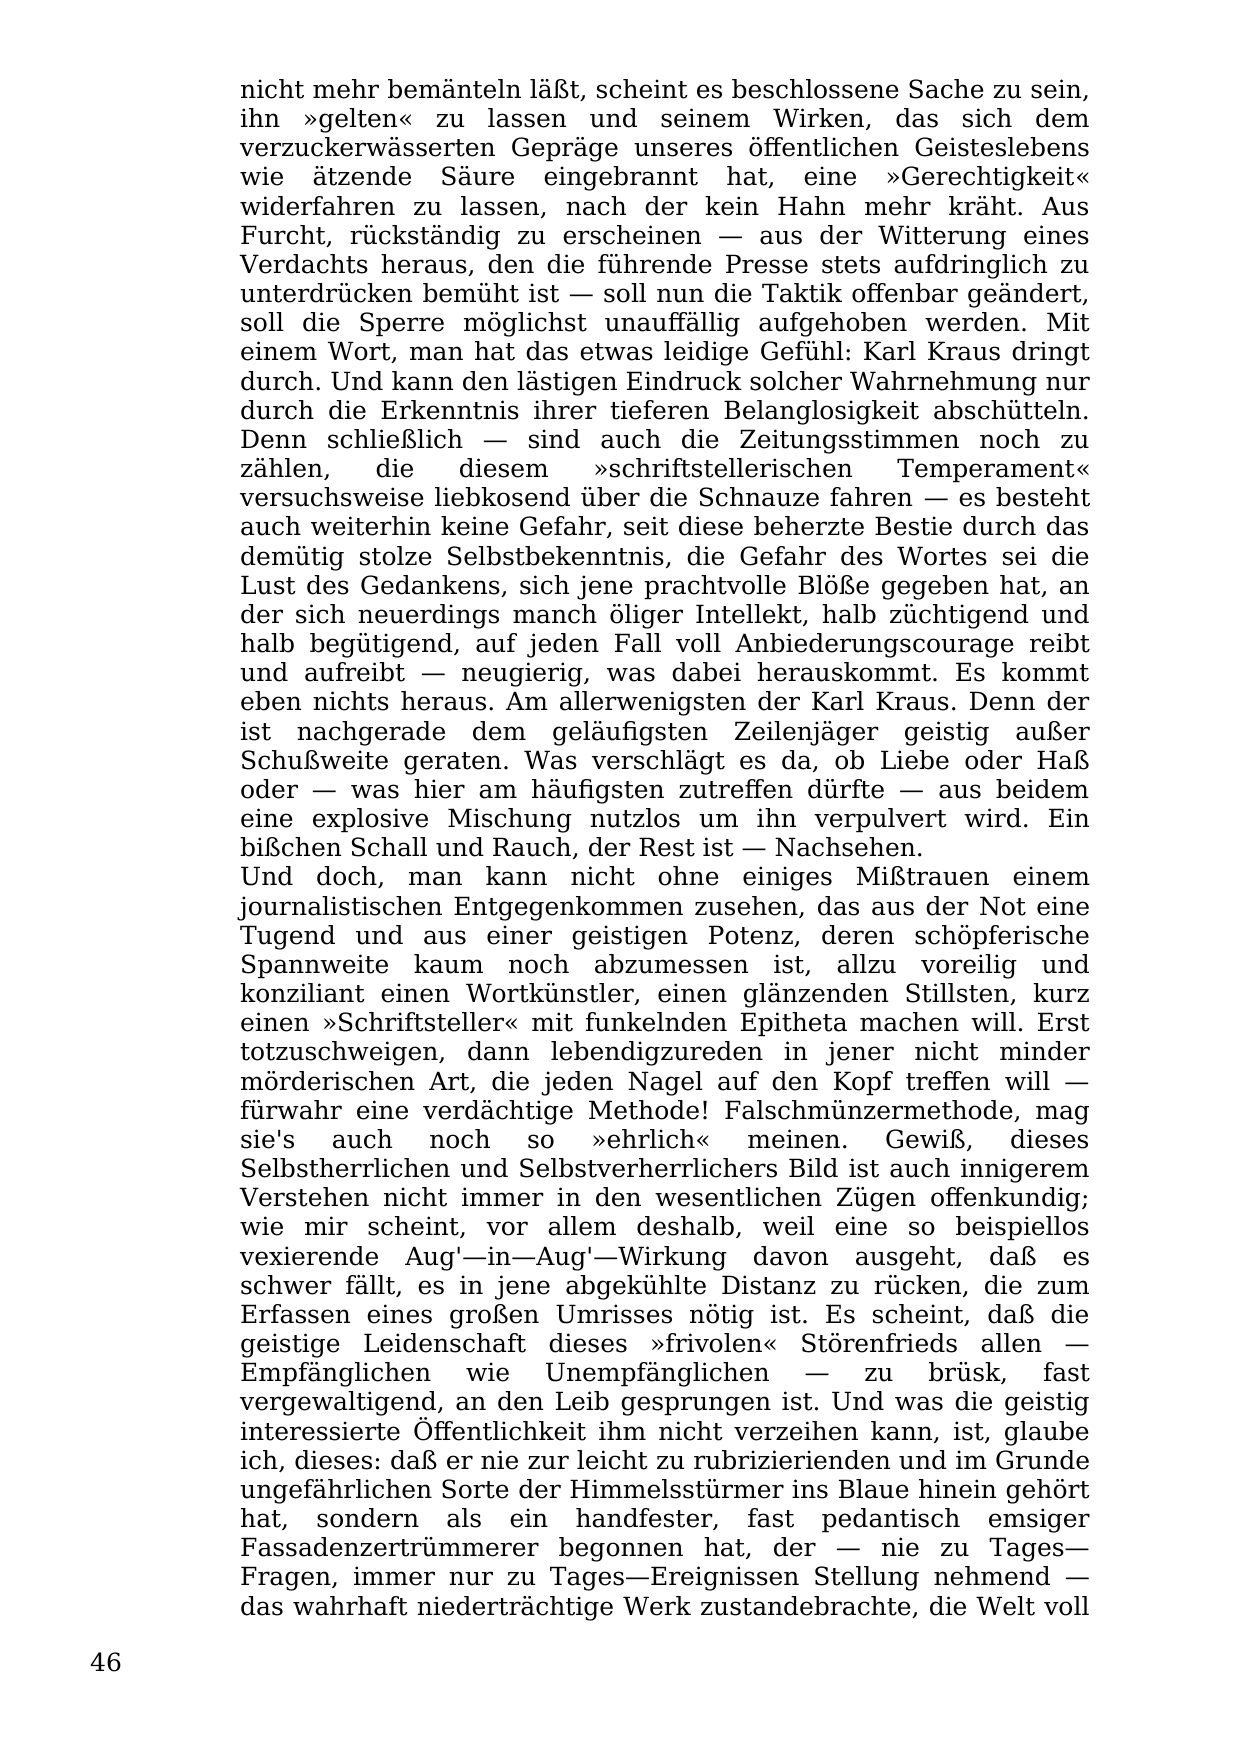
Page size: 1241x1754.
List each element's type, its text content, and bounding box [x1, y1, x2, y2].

text nicht mehr bemänteln läßt, scheint es beschlossene Sache zu sein, ihn »gelten« zu lassen und seinem Wirken, das sich dem verzuckerwässerten Gepräge unseres öffentlichen Geisteslebens wie ätzende Säure eingebrannt hat, eine »Gerechtigkeit« widerfahren zu lassen, nach der kein Hahn mehr kräht. Aus Furcht, rückständig zu erscheinen — aus der Witterung eines Verdachts heraus, den die führende Presse stets aufdringlich zu unterdrücken bemüht ist — soll nun die Taktik offenbar geändert, soll die Sperre möglichst unauffällig aufgehoben werden. Mit einem Wort, man hat das etwas leidige Gefühl: Karl Kraus dringt durch. Und kann den lästigen Eindruck solcher Wahrnehmung nur durch die Erkenntnis ihrer tieferen Belanglosigkeit abschütteln. Denn schließlich — sind auch die Zeitungsstimmen noch zu zählen, die diesem »schriftstellerischen Temperament« versuchsweise liebkosend über die Schnauze fahren — es besteht auch weiterhin keine Gefahr, seit diese beherzte Bestie durch das demütig stolze Selbstbekenntnis, die Gefahr des Wortes sei die Lust des Gedankens, sich jene prachtvolle Blöße gegeben hat, an der sich neuerdings manch öliger Intellekt, halb züchtigend und halb begütigend, auf jeden Fall voll Anbiederungscourage reibt und aufreibt — neugierig, was dabei herauskommt. Es kommt eben nichts heraus. Am allerwenigsten der Karl Kraus. Denn der ist nachgerade dem geläufigsten Zeilenjäger geistig außer Schußweite geraten. Was verschlägt es da, ob Liebe oder Haß oder — was hier am häufigsten zutreffen dürfte — aus beidem eine explosive Mischung nutzlos um ihn verpulvert wird. Ein bißchen Schall und Rauch, der Rest ist — Nachsehen. [240, 75, 1091, 862]
text Und doch, man kann nicht ohne einiges Mißtrauen einem journalistischen Entgegenkommen zusehen, das aus der Not eine Tugend und aus einer geistigen Potenz, deren schöpferische Spannweite kaum noch abzumessen ist, allzu voreilig und konziliant einen Wortkünstler, einen glänzenden Stillsten, kurz einen »Schriftsteller« mit funkelnden Epitheta machen will. Erst totzuschweigen, dann lebendigzureden in jener nicht minder mörderischen Art, die jeden Nagel auf den Kopf treffen will — fürwahr eine verdächtige Methode! Falschmünzermethode, mag sie's auch noch so »ehrlich« meinen. Gewiß, dieses Selbstherrlichen und Selbstverherrlichers Bild ist auch innigerem Verstehen nicht immer in den wesentlichen Zügen offenkundig; wie mir scheint, vor allem deshalb, weil eine so beispiellos vexierende Aug'—in—Aug'—Wirkung davon ausgeht, daß es schwer fällt, es in jene abgekühlte Distanz zu rücken, die zum Erfassen eines großen Umrisses nötig ist. Es scheint, daß die geistige Leidenschaft dieses »frivolen« Störenfrieds allen — Empfänglichen wie Unempfänglichen — zu brüsk, fast vergewaltigend, an den Leib gesprungen ist. Und was die geistig interessierte Öffentlichkeit ihm nicht verzeihen kann, ist, glaube ich, dieses: daß er nie zur leicht zu rubrizierienden und im Grunde ungefährlichen Sorte der Himmelsstürmer ins Blaue hinein gehört hat, sondern als ein handfester, fast pedantisch emsiger Fassadenzertrümmerer begonnen hat, der — nie zu Tages—Fragen, immer nur zu Tages—Ereignissen Stellung nehmend — das wahrhaft niederträchtige Werk zustandebrachte, die Welt voll [240, 862, 1091, 1621]
